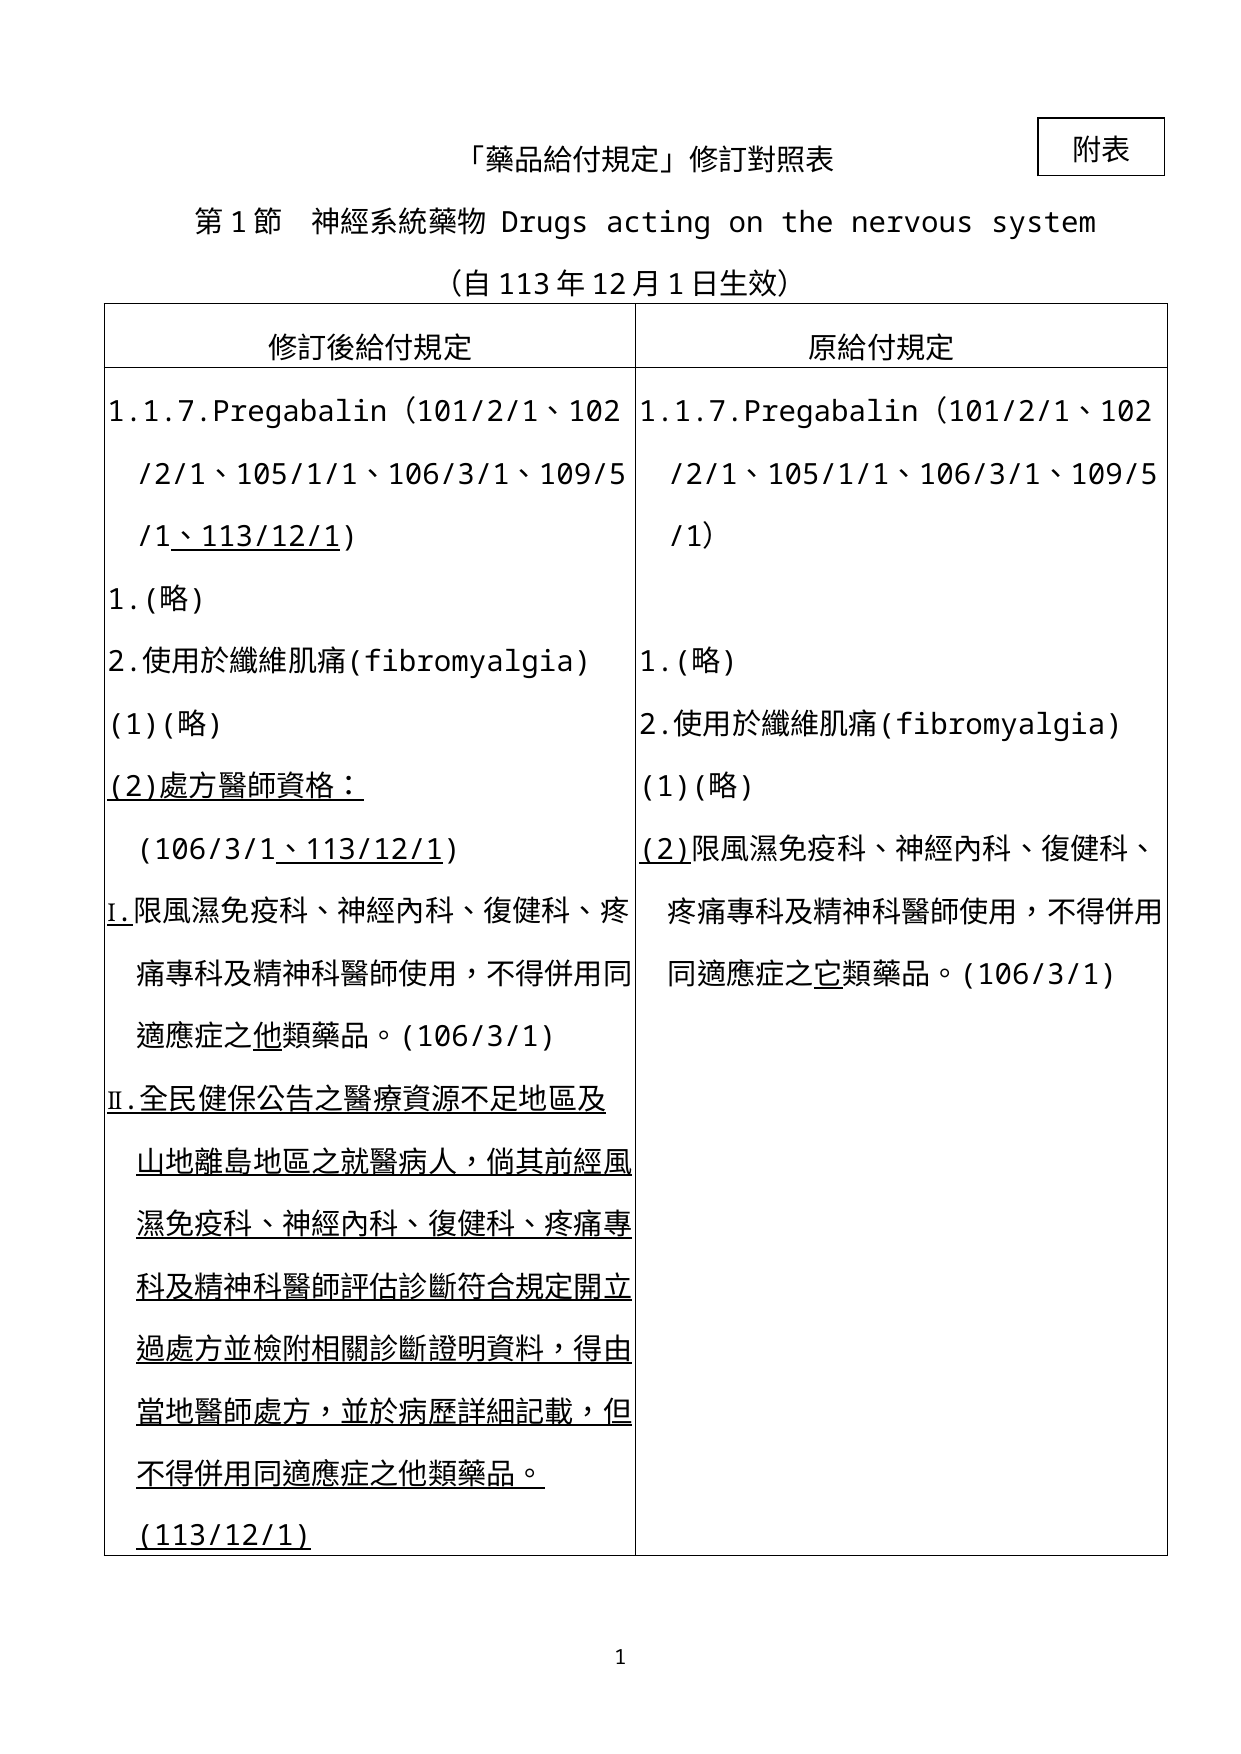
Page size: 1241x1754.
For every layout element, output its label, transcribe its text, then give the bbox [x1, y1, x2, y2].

table_cell 1.1.7.Pregabalin（101/2/1、102/2/1、105/1/1、106/3/1、109/5/1） 1.(略) 2.使用於纖維肌痛(fibromyalgia) (1)(略) (2)限風濕免疫科、神經內科、復健科、疼痛專科及精神科醫師使用，不得併用同適應症之它類藥品。(106/3/1) [636, 368, 1167, 1555]
table_header 修訂後給付規定 [105, 304, 635, 367]
text （自113年12月1日生效） [75, 241, 1165, 303]
text 附表 [1054, 126, 1149, 167]
table_header 原給付規定 [636, 304, 1167, 367]
text 第1節 神經系統藥物 Drugs acting on the nervous system [125, 178, 1165, 241]
table_cell 1.1.7.Pregabalin（101/2/1、102/2/1、105/1/1、106/3/1、109/5/1、113/12/1) 1.(略) 2.使用於纖維肌痛(fibromyalgia) (1)(略) (2)處方醫師資格：(106/3/1、113/12/1) Ⅰ.限風濕免疫科、神經內科、復健科、疼痛專科及精神科醫師使用，不得併用同適應症之他類藥品。(106/3/1) Ⅱ.全民健保公告之醫療資源不足地區及山地離島地區之就醫病人，倘其前經風濕免疫科、神經內科、復健科、疼痛專科及精神科醫師評估診斷符合規定開立過處方並檢附相關診斷證明資料，得由當地醫師處方，並於病歷詳細記載，但不得併用同適應症之他類藥品。(113/12/1) [105, 368, 635, 1555]
text 「藥品給付規定」修訂對照表 [125, 116, 1165, 178]
